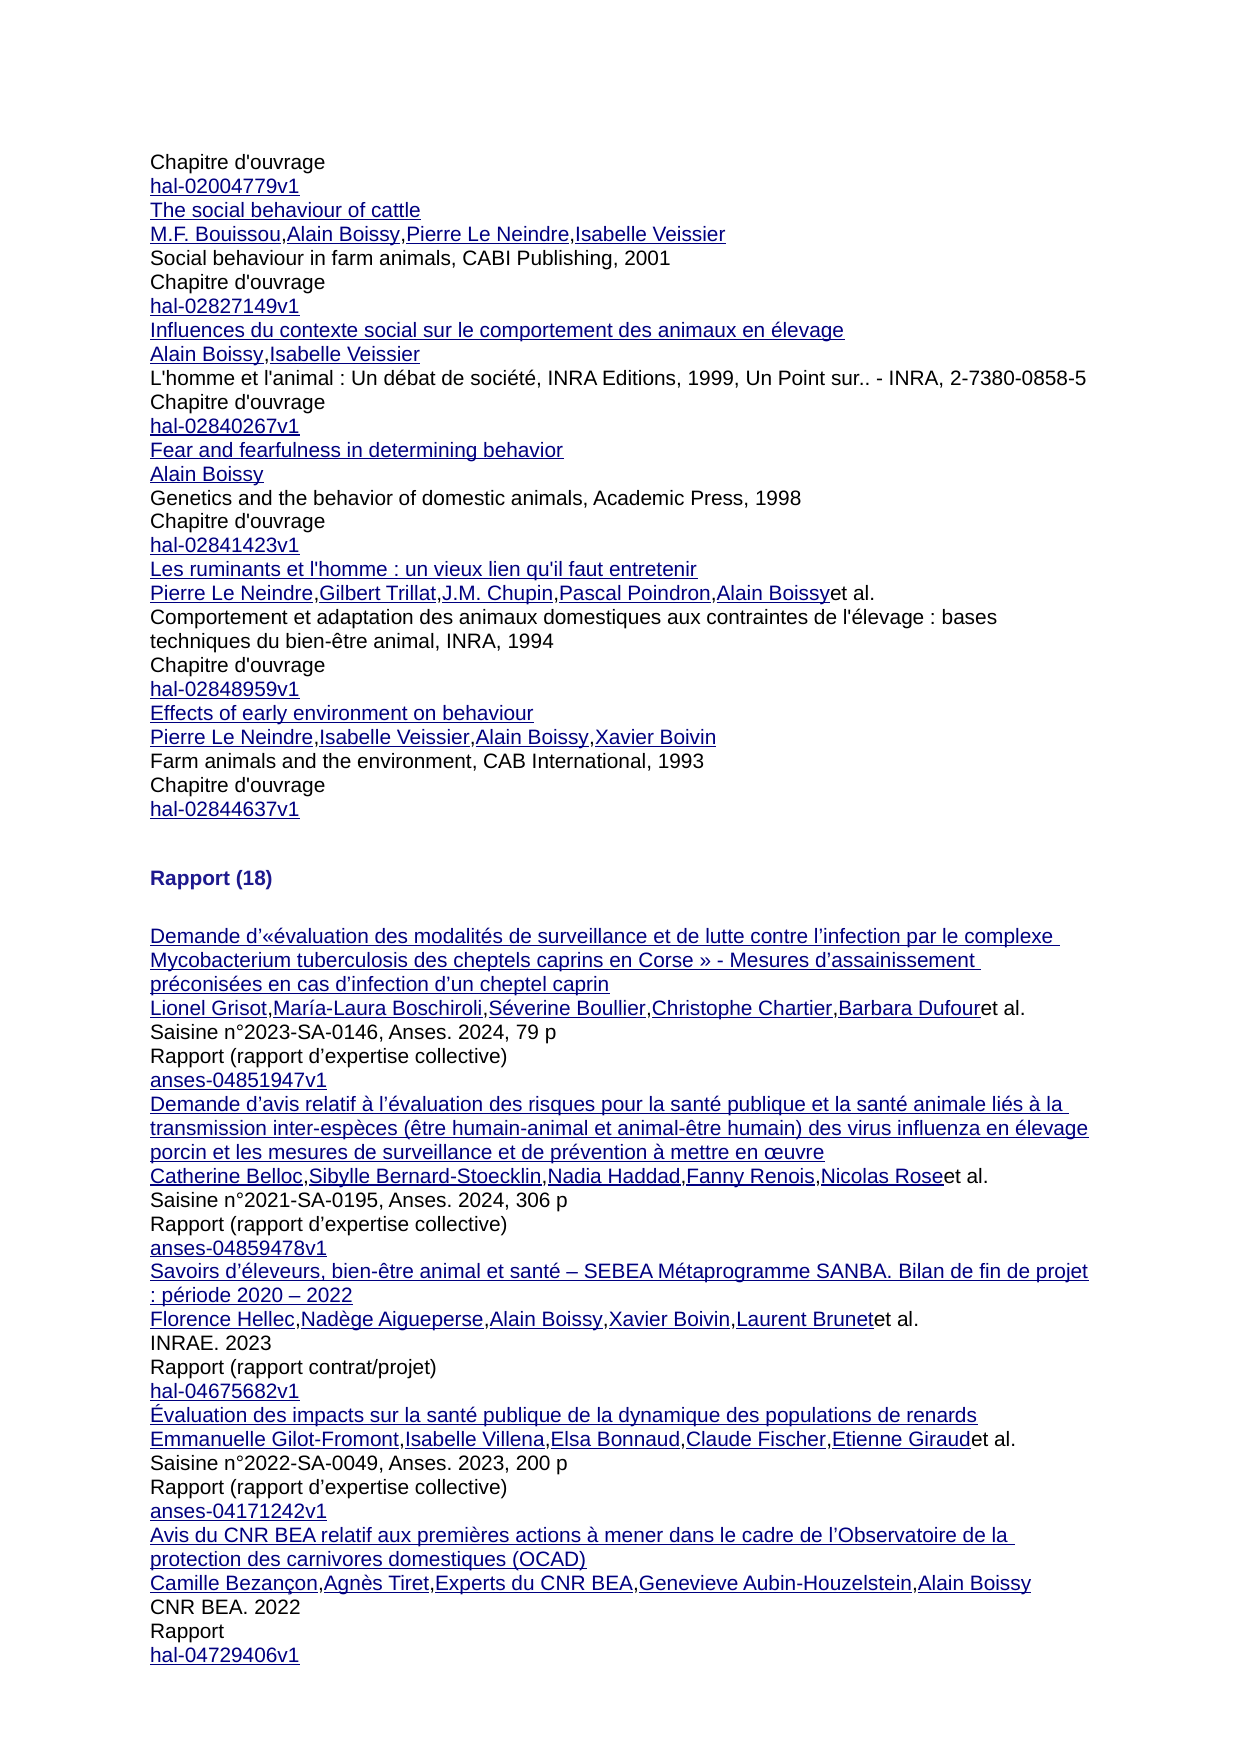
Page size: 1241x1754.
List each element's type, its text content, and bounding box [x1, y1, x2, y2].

table_cell Effects of early environment on behaviour Pierre Le Neindre,Isabelle Veissier,Alain Boissy,Xavier Boivin Farm animals and the environment, CAB International, 1993 Chapitre d'ouvrage hal-02844637v1 [150, 701, 1090, 821]
subtitle Rapport (18) [150, 866, 1090, 889]
table_cell Avis du CNR BEA relatif aux premières actions à mener dans le cadre de l’Observatoire de la protection des carnivores domestiques (OCAD) Camille Bezançon,Agnès Tiret,Experts du CNR BEA,Genevieve Aubin-Houzelstein,Alain Boissy CNR BEA. 2022 Rapport hal-04729406v1 [150, 1523, 1090, 1667]
table_cell Savoirs d’éleveurs, bien-être animal et santé – SEBEA Métaprogramme SANBA. Bilan de fin de projet : période 2020 – 2022 Florence Hellec,Nadège Aigueperse,Alain Boissy,Xavier Boivin,Laurent Brunetet al. INRAE. 2023 Rapport (rapport contrat/projet) hal-04675682v1 [150, 1259, 1090, 1403]
table_cell Demande d’avis relatif à l’évaluation des risques pour la santé publique et la santé animale liés à la transmission inter-espèces (être humain-animal et animal-être humain) des virus influenza en élevage porcin et les mesures de surveillance et de prévention à mettre en œuvre Catherine Belloc,Sibylle Bernard-Stoecklin,Nadia Haddad,Fanny Renois,Nicolas Roseet al. Saisine n°2021-SA-0195, Anses. 2024, 306 p Rapport (rapport d’expertise collective) anses-04859478v1 [150, 1092, 1090, 1259]
table_cell Évaluation des impacts sur la santé publique de la dynamique des populations de renards Emmanuelle Gilot-Fromont,Isabelle Villena,Elsa Bonnaud,Claude Fischer,Etienne Giraudet al. Saisine n°2022-SA-0049, Anses. 2023, 200 p Rapport (rapport d’expertise collective) anses-04171242v1 [150, 1403, 1090, 1523]
table_cell Influences du contexte social sur le comportement des animaux en élevage Alain Boissy,Isabelle Veissier L'homme et l'animal : Un débat de société, INRA Editions, 1999, Un Point sur.. - INRA, 2-7380-0858-5 Chapitre d'ouvrage hal-02840267v1 [150, 318, 1090, 437]
table_cell Les ruminants et l'homme : un vieux lien qu'il faut entretenir Pierre Le Neindre,Gilbert Trillat,J.M. Chupin,Pascal Poindron,Alain Boissyet al. Comportement et adaptation des animaux domestiques aux contraintes de l'élevage : bases techniques du bien-être animal, INRA, 1994 Chapitre d'ouvrage hal-02848959v1 [150, 557, 1090, 701]
table_cell Chapitre d'ouvrage hal-02004779v1 [150, 150, 1090, 198]
table_cell The social behaviour of cattle M.F. Bouissou,Alain Boissy,Pierre Le Neindre,Isabelle Veissier Social behaviour in farm animals, CABI Publishing, 2001 Chapitre d'ouvrage hal-02827149v1 [150, 198, 1090, 318]
table_cell Fear and fearfulness in determining behavior Alain Boissy Genetics and the behavior of domestic animals, Academic Press, 1998 Chapitre d'ouvrage hal-02841423v1 [150, 438, 1090, 557]
table_header Demande d’«évaluation des modalités de surveillance et de lutte contre l’infection par le complexe Mycobacterium tuberculosis des cheptels caprins en Corse » - Mesures d’assainissement préconisées en cas d’infection d’un cheptel caprin Lionel Grisot,María-Laura Boschiroli,Séverine Boullier,Christophe Chartier,Barbara Dufouret al. Saisine n°2023-SA-0146, Anses. 2024, 79 p Rapport (rapport d’expertise collective) anses-04851947v1 [150, 924, 1090, 1092]
